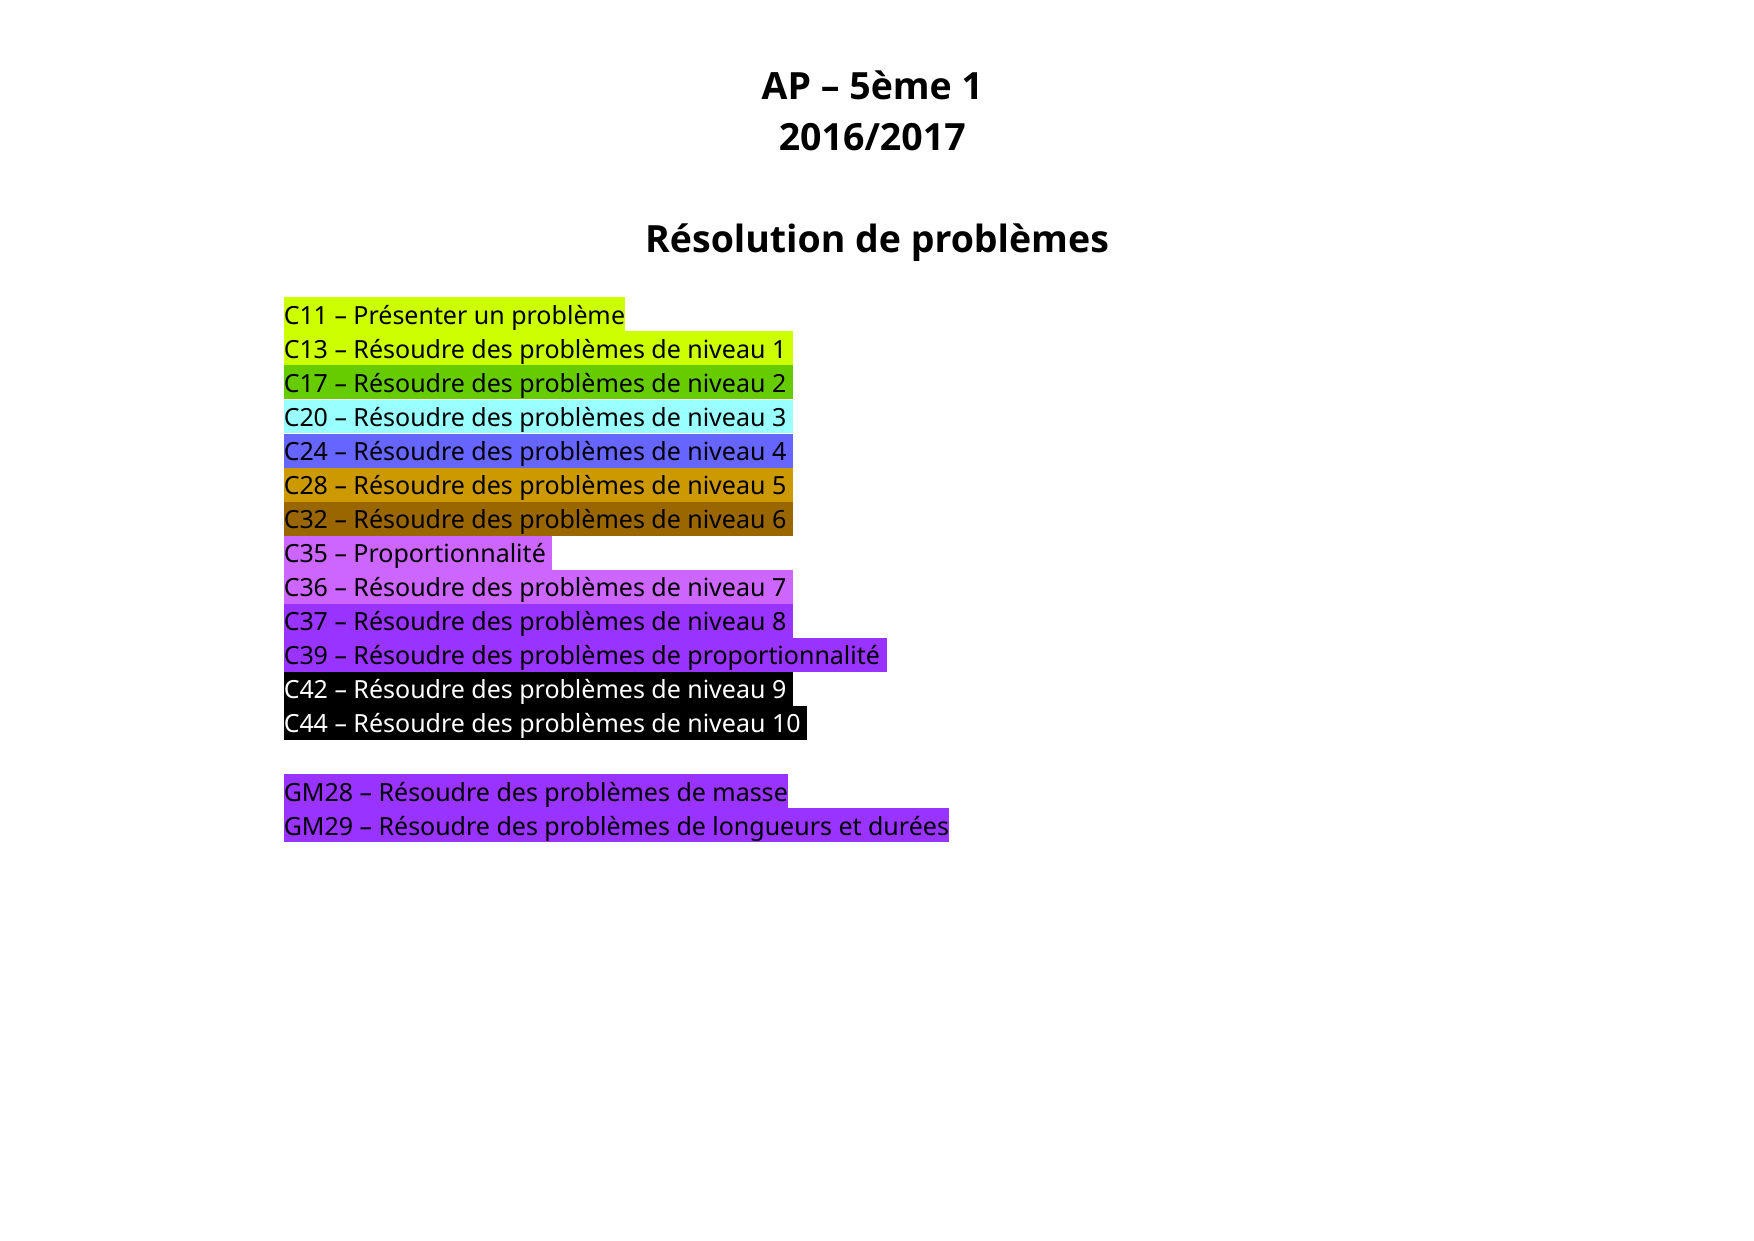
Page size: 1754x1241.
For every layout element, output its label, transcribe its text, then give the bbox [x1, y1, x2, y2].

text C37 – Résoudre des problèmes de niveau 8 [283, 604, 1636, 638]
text C42 – Résoudre des problèmes de niveau 9 [283, 672, 1636, 706]
text C44 – Résoudre des problèmes de niveau 10 [283, 706, 1636, 740]
text C39 – Résoudre des problèmes de proportionnalité [283, 638, 1636, 672]
text C13 – Résoudre des problèmes de niveau 1 [283, 331, 1636, 365]
text GM28 – Résoudre des problèmes de masse [283, 774, 1636, 808]
text C11 – Présenter un problème [283, 297, 1636, 331]
text C28 – Résoudre des problèmes de niveau 5 [283, 468, 1636, 502]
text C17 – Résoudre des problèmes de niveau 2 [283, 365, 1636, 399]
text Résolution de problèmes [118, 212, 1636, 263]
text C35 – Proportionnalité [283, 536, 1636, 570]
text C24 – Résoudre des problèmes de niveau 4 [283, 433, 1636, 468]
text AP – 5ème 1 [118, 59, 1636, 110]
text C32 – Résoudre des problèmes de niveau 6 [283, 502, 1636, 536]
text C20 – Résoudre des problèmes de niveau 3 [283, 399, 1636, 433]
text C36 – Résoudre des problèmes de niveau 7 [283, 570, 1636, 604]
text GM29 – Résoudre des problèmes de longueurs et durées [283, 808, 1636, 842]
text 2016/2017 [118, 110, 1636, 161]
